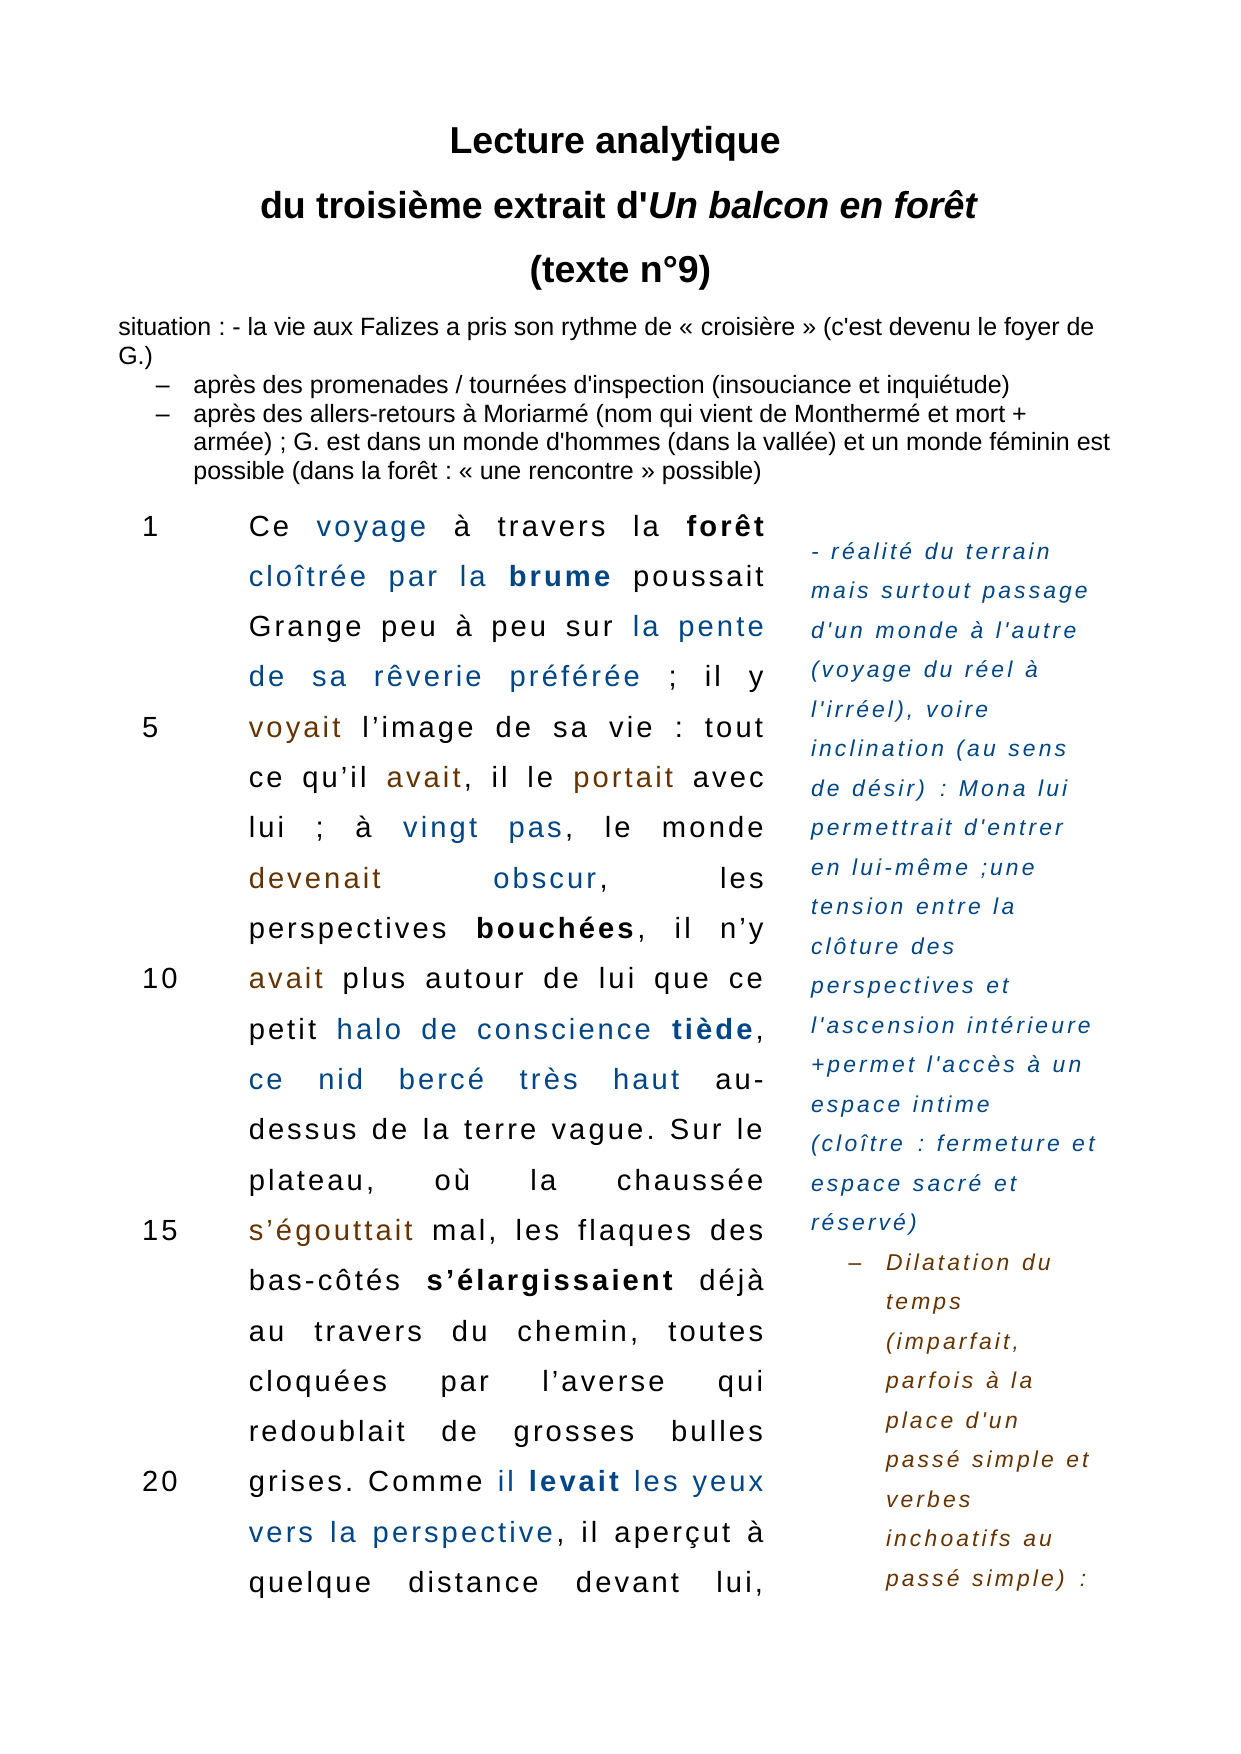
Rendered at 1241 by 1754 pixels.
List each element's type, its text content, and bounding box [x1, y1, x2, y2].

text (texte n°9) [118, 247, 1122, 291]
table_header - réalité du terrain mais surtout passage d'un monde à l'autre (voyage du réel à l'irréel), voire inclination (au sens de désir) : Mona lui permettrait d'entrer en lui-même ;une tension entre la clôture des perspectives et l'ascension intérieure +permet l'accès à un espace intime (cloître : fermeture et espace sacré et réservé) Dilatation du temps (imparfait, parfois à la place d'un passé simple et verbes inchoatifs au passé simple) : Grange fait ou saisit des débuts de gestes - besoin de féminité de Grange en lien avec l'enfance et la figure maternelle (confusion : fille, femme ou mère en partie due à la pluie) - une silhouette indistincte(voir les verbes de perception) ; un espace imprécis ; le regard lui permet une élévation intérieure (titre),// le Toit/le balcon - élévation qui la fait grandir (sauts, jeux d'enfant et pourtant elle passe de la jeune fille à la femme : promesse pour G. de retour à soi et de reconquête de son intériorité par le truchement d'une femme-enfant) sensualité et jeu - personnage irréel, des pouvoirs que l'eau lui attribuerait - transformation magique + lieux privilégiés (puits, fontaines : en lien // eau) pour se révéler dans les contes (incarnation du fantasme de Grange, désir connecté à la nature) + surgit de la pluie (indistincte) mais aussi de contes (Le petit chaperon rouge : passage de l'enfant à l'adulte mais le véritable loup = probablement la guerre car Grange est différent des hommes de Moriarmé, et Mona // chaton joueur) métonymie (« ce manège... ») = importance de la séduction ; G. ne veut pas rompre le charme de cette « danse » - plusieurs évocations animales (nature) // « épiphanie » (J. Joyce : moment d'intense qui survient de façon soudaine et illumine le poète, le romancier, le personnage) - la phrase (interrompue et relancée par de nombreux tirets, ouvrant des « incidentes ») mime les mouvements successivement lents et rapides de Mona qui contrôle le temps perçu de Grange (« sorcière ») + rapidité = lucidité et lenteur = confusion regard de Grange (qui s'efface // incipit) qui parcourt le corps de Mona (de haut en bas) - purification du désir de Grange par rapport aux autres soldats de Moriarmé (en voie de bestialisation comme le suggèrent les synecdocques) - insistance, torsion de la langue (le cœur […] lui battait au lieu de son cœur battait) + G. subit, perte de maîtrise (tension, montée de la curiosité vers désir) - la rencontre, rupture et révélation entre-deux (ce qui est agréable est aussi dangereux, ouverture et clôture – cru // vent et bleu de l'incipit, purification + hésitation du lecteur // Mona, mise en abyme : la description de Mona qui hésite et trébuche met en abyme notre lecture « hésitante », entre le sentiment d'un danger possible dans un monde fermé et la promesse d'une révélation heureuse favorisée par la clôture) guérite : élément militaire désamorcé lorsqu'elle lève son capuchon - écho du sacré (+ sauveur, naissance) Mona est le double de Grange (solitude, part d'enfance, plaisir de se promener en forêt) + printemps de Grange - Mona (étymologie) : solitude (mono) et conduite (monere), guide la rencontre désorienté, troublé (désir et incompréhension) [787, 485, 1122, 1622]
text Lecture analytique [118, 118, 1122, 161]
table_header 1 5 10 15 20 [118, 485, 225, 1622]
list après des promenades / tournées d'inspection (insouciance et inquiétude) [156, 370, 1122, 398]
text du troisième extrait d'Un balcon en forêt [118, 183, 1122, 226]
text situation : - la vie aux Falizes a pris son rythme de « croisière » (c'est devenu le foyer de G.) [118, 312, 1122, 370]
table_header Ce voyage à travers la forêt cloîtrée par la brume poussait Grange peu à peu sur la pente de sa rêverie préférée ; il y voyait l’image de sa vie : tout ce qu’il avait, il le portait avec lui ; à vingt pas, le monde devenait obscur, les perspectives bouchées, il n’y avait plus autour de lui que ce petit halo de conscience tiède, ce nid bercé très haut au-dessus de la terre vague. Sur le plateau, où la chaussée s’égouttait mal, les flaques des bas-côtés s’élargissaient déjà au travers du chemin, toutes cloquées par l’averse qui redoublait de grosses bulles grises. Comme il levait les yeux vers la perspective, il aperçut à quelque distance devant lui, [225, 485, 787, 1622]
list après des allers-retours à Moriarmé (nom qui vient de Monthermé et mort + armée) ; G. est dans un monde d'hommes (dans la vallée) et un monde féminin est possible (dans la forêt : « une rencontre » possible) [156, 398, 1122, 485]
